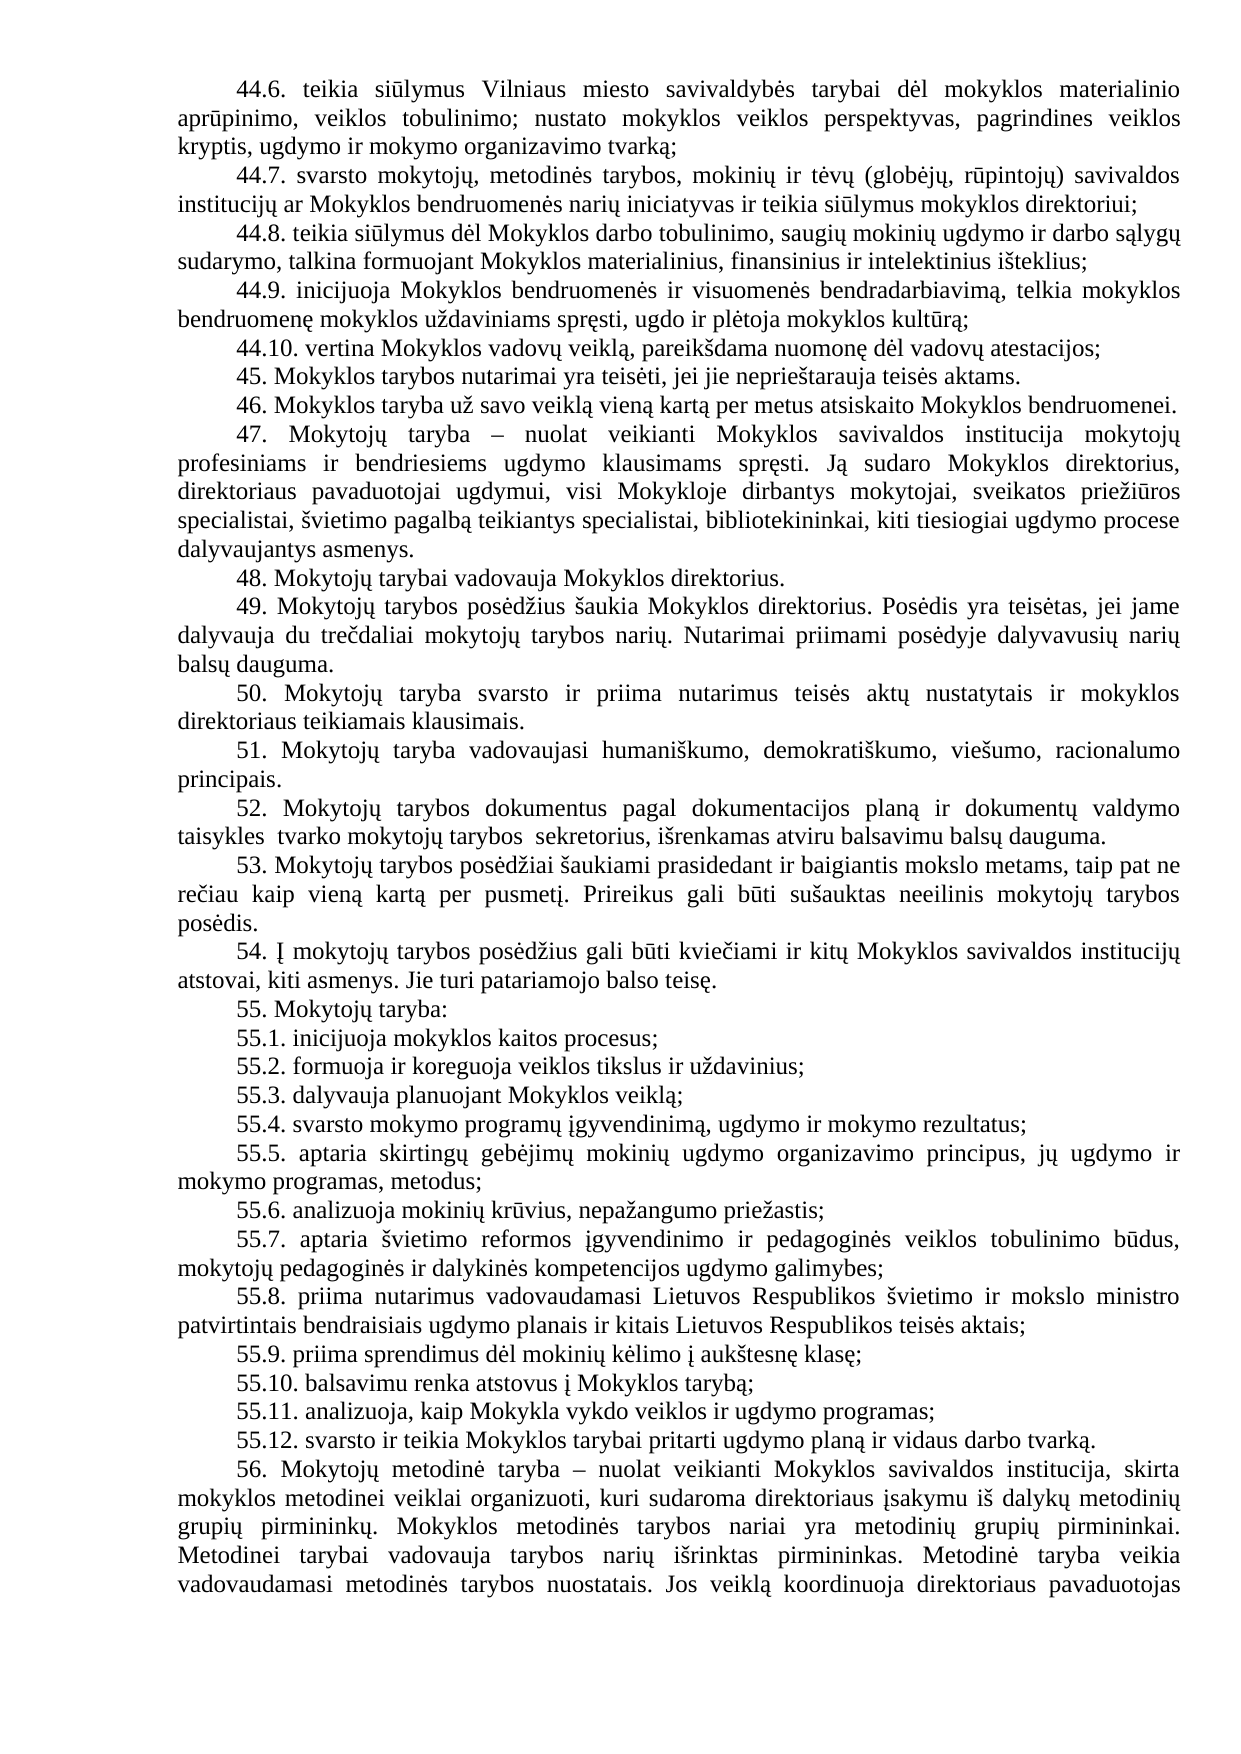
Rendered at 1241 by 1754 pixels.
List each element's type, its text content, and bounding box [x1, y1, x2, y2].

text 53. Mokytojų tarybos posėdžiai šaukiami prasidedant ir baigiantis mokslo metams, taip pat ne rečiau kaip vieną kartą per pusmetį. Prireikus gali būti sušauktas neeilinis mokytojų tarybos posėdis. [177, 850, 1181, 936]
text 44.6. teikia siūlymus Vilniaus miesto savivaldybės tarybai dėl mokyklos materialinio aprūpinimo, veiklos tobulinimo; nustato mokyklos veiklos perspektyvas, pagrindines veiklos kryptis, ugdymo ir mokymo organizavimo tvarką; [177, 74, 1181, 160]
text 54. Į mokytojų tarybos posėdžius gali būti kviečiami ir kitų Mokyklos savivaldos institucijų atstovai, kiti asmenys. Jie turi patariamojo balso teisę. [177, 936, 1181, 994]
text 55.2. formuoja ir koreguoja veiklos tikslus ir uždavinius; [177, 1051, 1181, 1080]
text 55. Mokytojų taryba: [177, 994, 1181, 1023]
text 55.12. svarsto ir teikia Mokyklos tarybai pritarti ugdymo planą ir vidaus darbo tvarką. [177, 1425, 1181, 1454]
text 50. Mokytojų taryba svarsto ir priima nutarimus teisės aktų nustatytais ir mokyklos direktoriaus teikiamais klausimais. [177, 678, 1181, 735]
text 44.8. teikia siūlymus dėl Mokyklos darbo tobulinimo, saugių mokinių ugdymo ir darbo sąlygų sudarymo, talkina formuojant Mokyklos materialinius, finansinius ir intelektinius išteklius; [177, 218, 1181, 275]
text 55.9. priima sprendimus dėl mokinių kėlimo į aukštesnę klasę; [177, 1339, 1181, 1368]
text 55.6. analizuoja mokinių krūvius, nepažangumo priežastis; [177, 1195, 1181, 1224]
text 55.1. inicijuoja mokyklos kaitos procesus; [177, 1023, 1181, 1051]
text 55.11. analizuoja, kaip Mokykla vykdo veiklos ir ugdymo programas; [177, 1396, 1181, 1425]
text 55.8. priima nutarimus vadovaudamasi Lietuvos Respublikos švietimo ir mokslo ministro patvirtintais bendraisiais ugdymo planais ir kitais Lietuvos Respublikos teisės aktais; [177, 1281, 1181, 1339]
text 55.7. aptaria švietimo reformos įgyvendinimo ir pedagoginės veiklos tobulinimo būdus, mokytojų pedagoginės ir dalykinės kompetencijos ugdymo galimybes; [177, 1224, 1181, 1281]
text 46. Mokyklos taryba už savo veiklą vieną kartą per metus atsiskaito Mokyklos bendruomenei. [177, 390, 1181, 419]
text 55.4. svarsto mokymo programų įgyvendinimą, ugdymo ir mokymo rezultatus; [177, 1109, 1181, 1138]
text 45. Mokyklos tarybos nutarimai yra teisėti, jei jie neprieštarauja teisės aktams. [177, 361, 1181, 390]
text 44.10. vertina Mokyklos vadovų veiklą, pareikšdama nuomonę dėl vadovų atestacijos; [177, 333, 1181, 361]
text 44.9. inicijuoja Mokyklos bendruomenės ir visuomenės bendradarbiavimą, telkia mokyklos bendruomenę mokyklos uždaviniams spręsti, ugdo ir plėtoja mokyklos kultūrą; [177, 275, 1181, 333]
text 47. Mokytojų taryba – nuolat veikianti Mokyklos savivaldos institucija mokytojų profesiniams ir bendriesiems ugdymo klausimams spręsti. Ją sudaro Mokyklos direktorius, direktoriaus pavaduotojai ugdymui, visi Mokykloje dirbantys mokytojai, sveikatos priežiūros specialistai, švietimo pagalbą teikiantys specialistai, bibliotekininkai, kiti tiesiogiai ugdymo procese dalyvaujantys asmenys. [177, 419, 1181, 563]
text 51. Mokytojų taryba vadovaujasi humaniškumo, demokratiškumo, viešumo, racionalumo principais. [177, 735, 1181, 793]
text 55.10. balsavimu renka atstovus į Mokyklos tarybą; [177, 1368, 1181, 1396]
text 48. Mokytojų tarybai vadovauja Mokyklos direktorius. [177, 563, 1181, 591]
text 56. Mokytojų metodinė taryba – nuolat veikianti Mokyklos savivaldos institucija, skirta mokyklos metodinei veiklai organizuoti, kuri sudaroma direktoriaus įsakymu iš dalykų metodinių grupių pirmininkų. Mokyklos metodinės tarybos nariai yra metodinių grupių pirmininkai. Metodinei tarybai vadovauja tarybos narių išrinktas pirmininkas. Metodinė taryba veikia vadovaudamasi metodinės tarybos nuostatais. Jos veiklą koordinuoja direktoriaus pavaduotojas [177, 1454, 1181, 1598]
text 49. Mokytojų tarybos posėdžius šaukia Mokyklos direktorius. Posėdis yra teisėtas, jei jame dalyvauja du trečdaliai mokytojų tarybos narių. Nutarimai priimami posėdyje dalyvavusių narių balsų dauguma. [177, 591, 1181, 678]
text 55.3. dalyvauja planuojant Mokyklos veiklą; [177, 1080, 1181, 1109]
text 55.5. aptaria skirtingų gebėjimų mokinių ugdymo organizavimo principus, jų ugdymo ir mokymo programas, metodus; [177, 1138, 1181, 1195]
text 44.7. svarsto mokytojų, metodinės tarybos, mokinių ir tėvų (globėjų, rūpintojų) savivaldos institucijų ar Mokyklos bendruomenės narių iniciatyvas ir teikia siūlymus mokyklos direktoriui; [177, 160, 1181, 218]
text 52. Mokytojų tarybos dokumentus pagal dokumentacijos planą ir dokumentų valdymo taisykles tvarko mokytojų tarybos sekretorius, išrenkamas atviru balsavimu balsų dauguma. [177, 793, 1181, 850]
